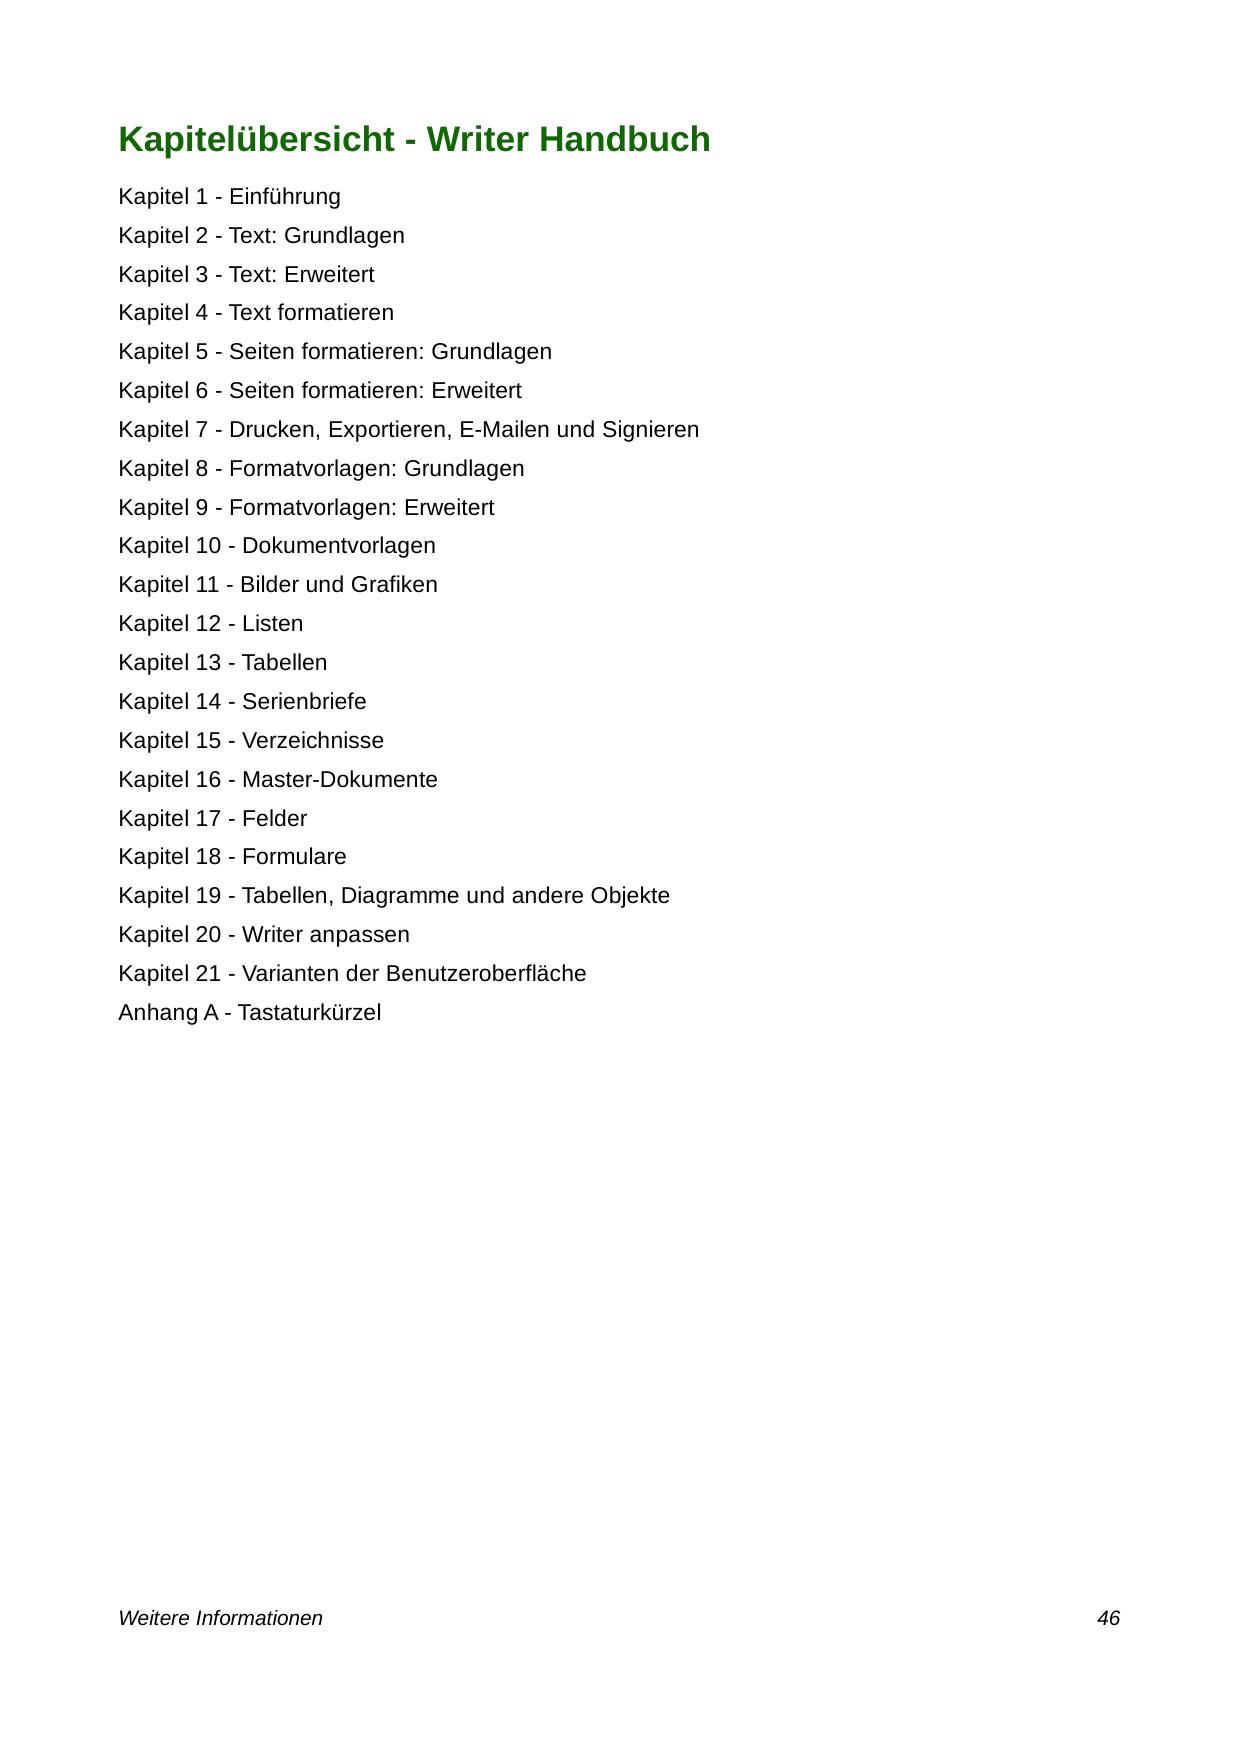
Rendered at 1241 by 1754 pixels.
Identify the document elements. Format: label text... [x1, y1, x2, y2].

subtitle Kapitelübersicht - Writer Handbuch [118, 118, 1122, 159]
text Kapitel 12 - Listen [118, 609, 1122, 637]
text Kapitel 4 - Text formatieren [118, 299, 1122, 326]
text Kapitel 8 - Formatvorlagen: Grundlagen [118, 454, 1122, 481]
text Kapitel 16 - Master-Dokumente [118, 765, 1122, 792]
text Kapitel 19 - Tabellen, Diagramme und andere Objekte [118, 882, 1122, 909]
text Kapitel 18 - Formulare [118, 843, 1122, 870]
text Kapitel 15 - Verzeichnisse [118, 726, 1122, 753]
text Kapitel 21 - Varianten der Benutzeroberfläche [118, 959, 1122, 986]
text Kapitel 13 - Tabellen [118, 648, 1122, 676]
text Kapitel 7 - Drucken, Exportieren, E-Mailen und Signieren [118, 415, 1122, 442]
text Kapitel 2 - Text: Grundlagen [118, 221, 1122, 248]
text Kapitel 11 - Bilder und Grafiken [118, 571, 1122, 598]
text Kapitel 14 - Serienbriefe [118, 687, 1122, 714]
text Kapitel 17 - Felder [118, 804, 1122, 831]
text Kapitel 9 - Formatvorlagen: Erweitert [118, 493, 1122, 520]
text Kapitel 6 - Seiten formatieren: Erweitert [118, 376, 1122, 403]
text Kapitel 5 - Seiten formatieren: Grundlagen [118, 338, 1122, 365]
subtitle Anhang A - Tastaturkürzel [118, 998, 1122, 1025]
text Kapitel 20 - Writer anpassen [118, 920, 1122, 947]
text Kapitel 3 - Text: Erweitert [118, 260, 1122, 287]
text Kapitel 10 - Dokumentvorlagen [118, 532, 1122, 559]
text Kapitel 1 - Einführung [118, 182, 1122, 209]
